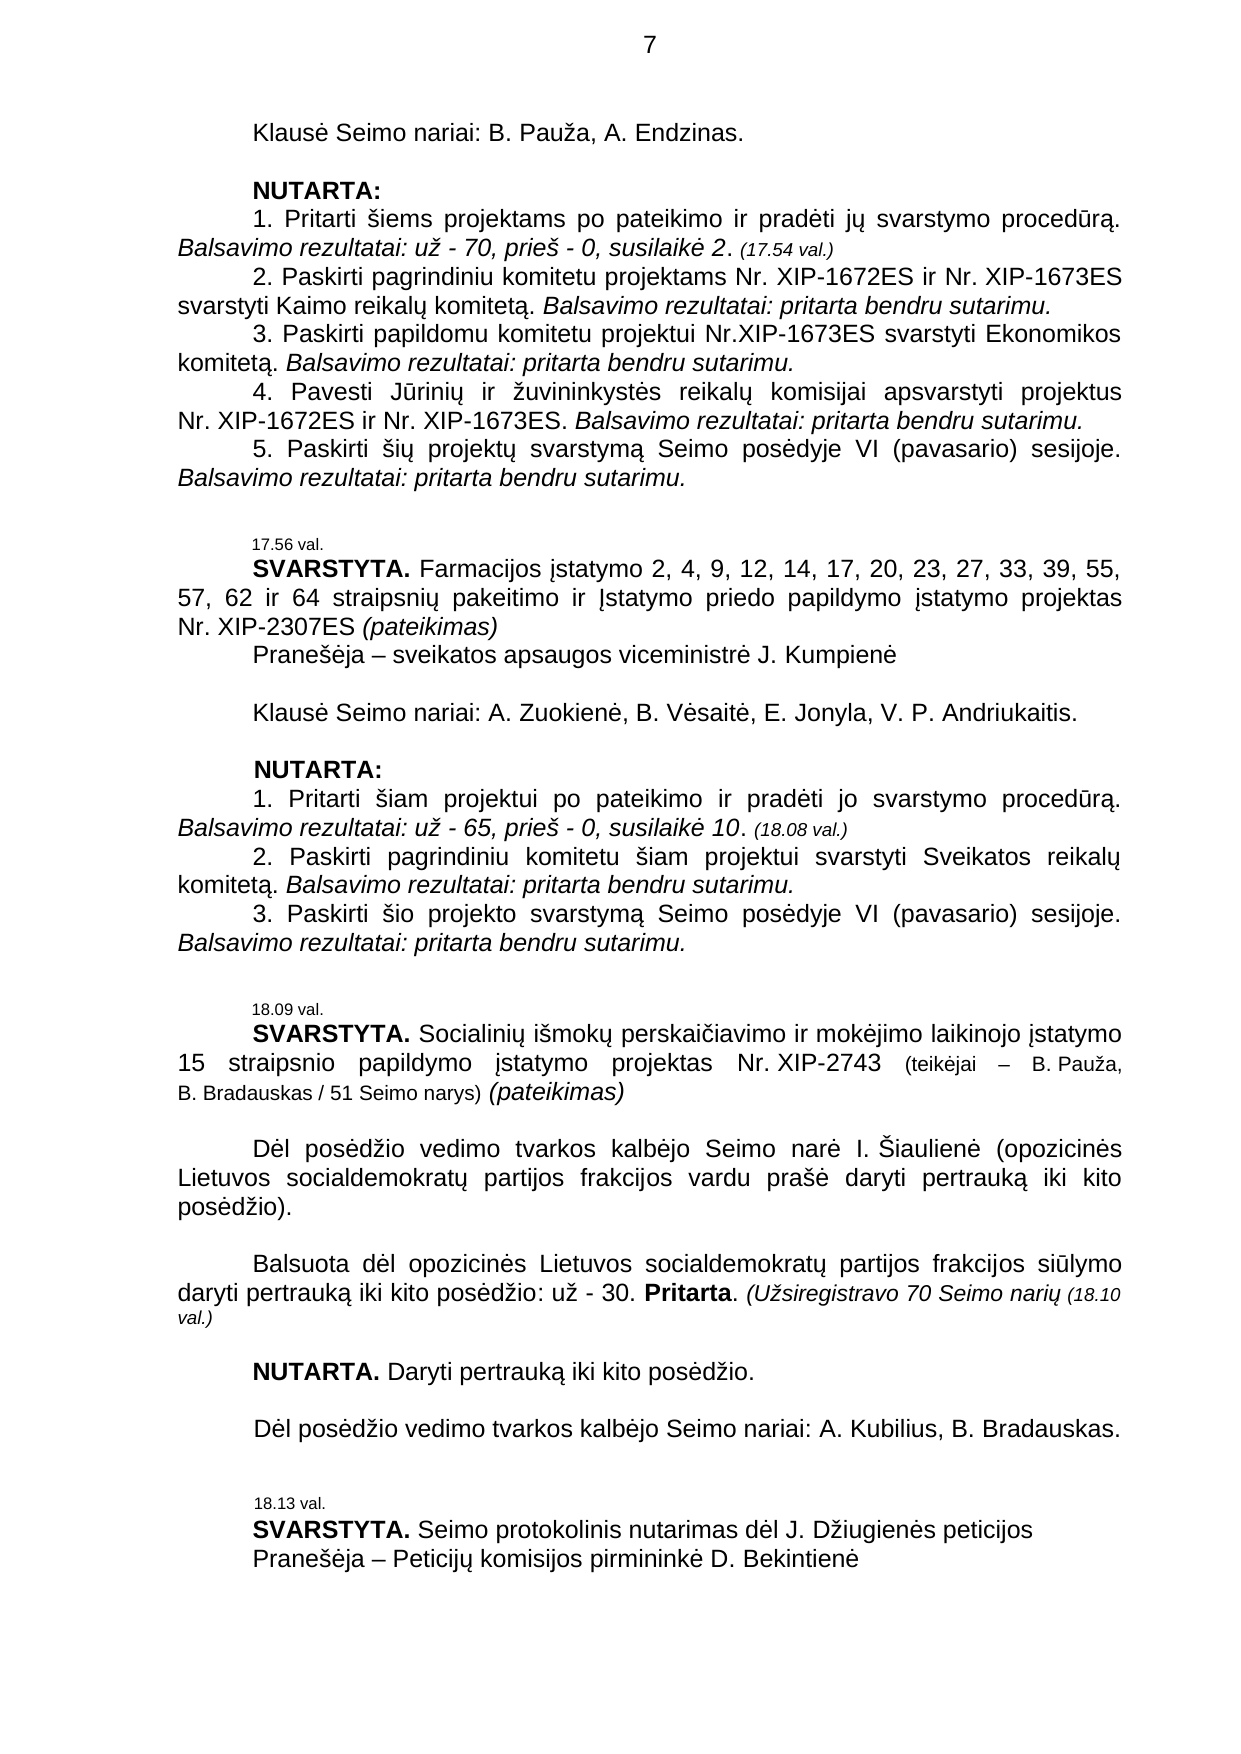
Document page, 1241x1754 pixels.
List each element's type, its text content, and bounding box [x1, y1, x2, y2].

text 3. Paskirti papildomu komitetu projektui Nr.XIP-1673ES svarstyti Ekonomikos komitetą. Balsavimo rezultatai: pritarta bendru sutarimu. [177, 319, 1122, 377]
text SVARSTYTA. Seimo protokolinis nutarimas dėl J. Džiugienės peticijos [177, 1515, 1122, 1544]
text NUTARTA. Daryti pertrauką iki kito posėdžio. [177, 1357, 1122, 1386]
text 2. Paskirti pagrindiniu komitetu šiam projektui svarstyti Sveikatos reikalų komitetą. Balsavimo rezultatai: pritarta bendru sutarimu. [177, 842, 1122, 899]
text 5. Paskirti šių projektų svarstymą Seimo posėdyje VI (pavasario) sesijoje. Balsavimo rezultatai: pritarta bendru sutarimu. [177, 434, 1122, 492]
text Klausė Seimo nariai: A. Zuokienė, B. Vėsaitė, E. Jonyla, V. P. Andriukaitis. [177, 698, 1122, 727]
text Dėl posėdžio vedimo tvarkos kalbėjo Seimo nariai: A. Kubilius, B. Bradauskas. [177, 1414, 1122, 1443]
text 17.56 val. [177, 535, 1122, 554]
text Pranešėja – sveikatos apsaugos viceministrė J. Kumpienė [177, 640, 1122, 669]
text Dėl posėdžio vedimo tvarkos kalbėjo Seimo narė I. Šiaulienė (opozicinės Lietuvos socialdemokratų partijos frakcijos vardu prašė daryti pertrauką iki kito posėdžio). [177, 1134, 1122, 1220]
text 1. Pritarti šiems projektams po pateikimo ir pradėti jų svarstymo procedūrą. Balsavimo rezultatai: už - 70, prieš - 0, susilaikė 2. (17.54 val.) [177, 204, 1122, 262]
text 1. Pritarti šiam projektui po pateikimo ir pradėti jo svarstymo procedūrą. Balsavimo rezultatai: už - 65, prieš - 0, susilaikė 10. (18.08 val.) [177, 784, 1122, 842]
text Pranešėja – Peticijų komisijos pirmininkė D. Bekintienė [177, 1544, 1122, 1572]
text 4. Pavesti Jūrinių ir žuvininkystės reikalų komisijai apsvarstyti projektus Nr. XIP-1672ES ir Nr. XIP-1673ES. Balsavimo rezultatai: pritarta bendru sutarimu. [177, 377, 1122, 434]
text SVARSTYTA. Socialinių išmokų perskaičiavimo ir mokėjimo laikinojo įstatymo 15 straipsnio papildymo įstatymo projektas Nr. XIP-2743 (teikėjai – B. Pauža, B. Bradauskas / 51 Seimo narys) (pateikimas) [177, 1019, 1122, 1105]
text 18.13 val. [177, 1486, 1122, 1515]
text Balsuota dėl opozicinės Lietuvos socialdemokratų partijos frakcijos siūlymo daryti pertrauką iki kito posėdžio: už - 30. Pritarta. (Užsiregistravo 70 Seimo narių (18.10 val.) [177, 1249, 1122, 1328]
text NUTARTA: [177, 755, 1122, 784]
text 3. Paskirti šio projekto svarstymą Seimo posėdyje VI (pavasario) sesijoje. Balsavimo rezultatai: pritarta bendru sutarimu. [177, 899, 1122, 957]
text 18.09 val. [177, 1000, 1122, 1019]
text Klausė Seimo nariai: B. Pauža, A. Endzinas. [177, 118, 1122, 147]
text NUTARTA: [177, 176, 1122, 204]
text 2. Paskirti pagrindiniu komitetu projektams Nr. XIP-1672ES ir Nr. XIP-1673ES svarstyti Kaimo reikalų komitetą. Balsavimo rezultatai: pritarta bendru sutarimu. [177, 262, 1122, 319]
text SVARSTYTA. Farmacijos įstatymo 2, 4, 9, 12, 14, 17, 20, 23, 27, 33, 39, 55, 57, 62 ir 64 straipsnių pakeitimo ir Įstatymo priedo papildymo įstatymo projektas Nr. XIP-2307ES (pateikimas) [177, 554, 1122, 640]
